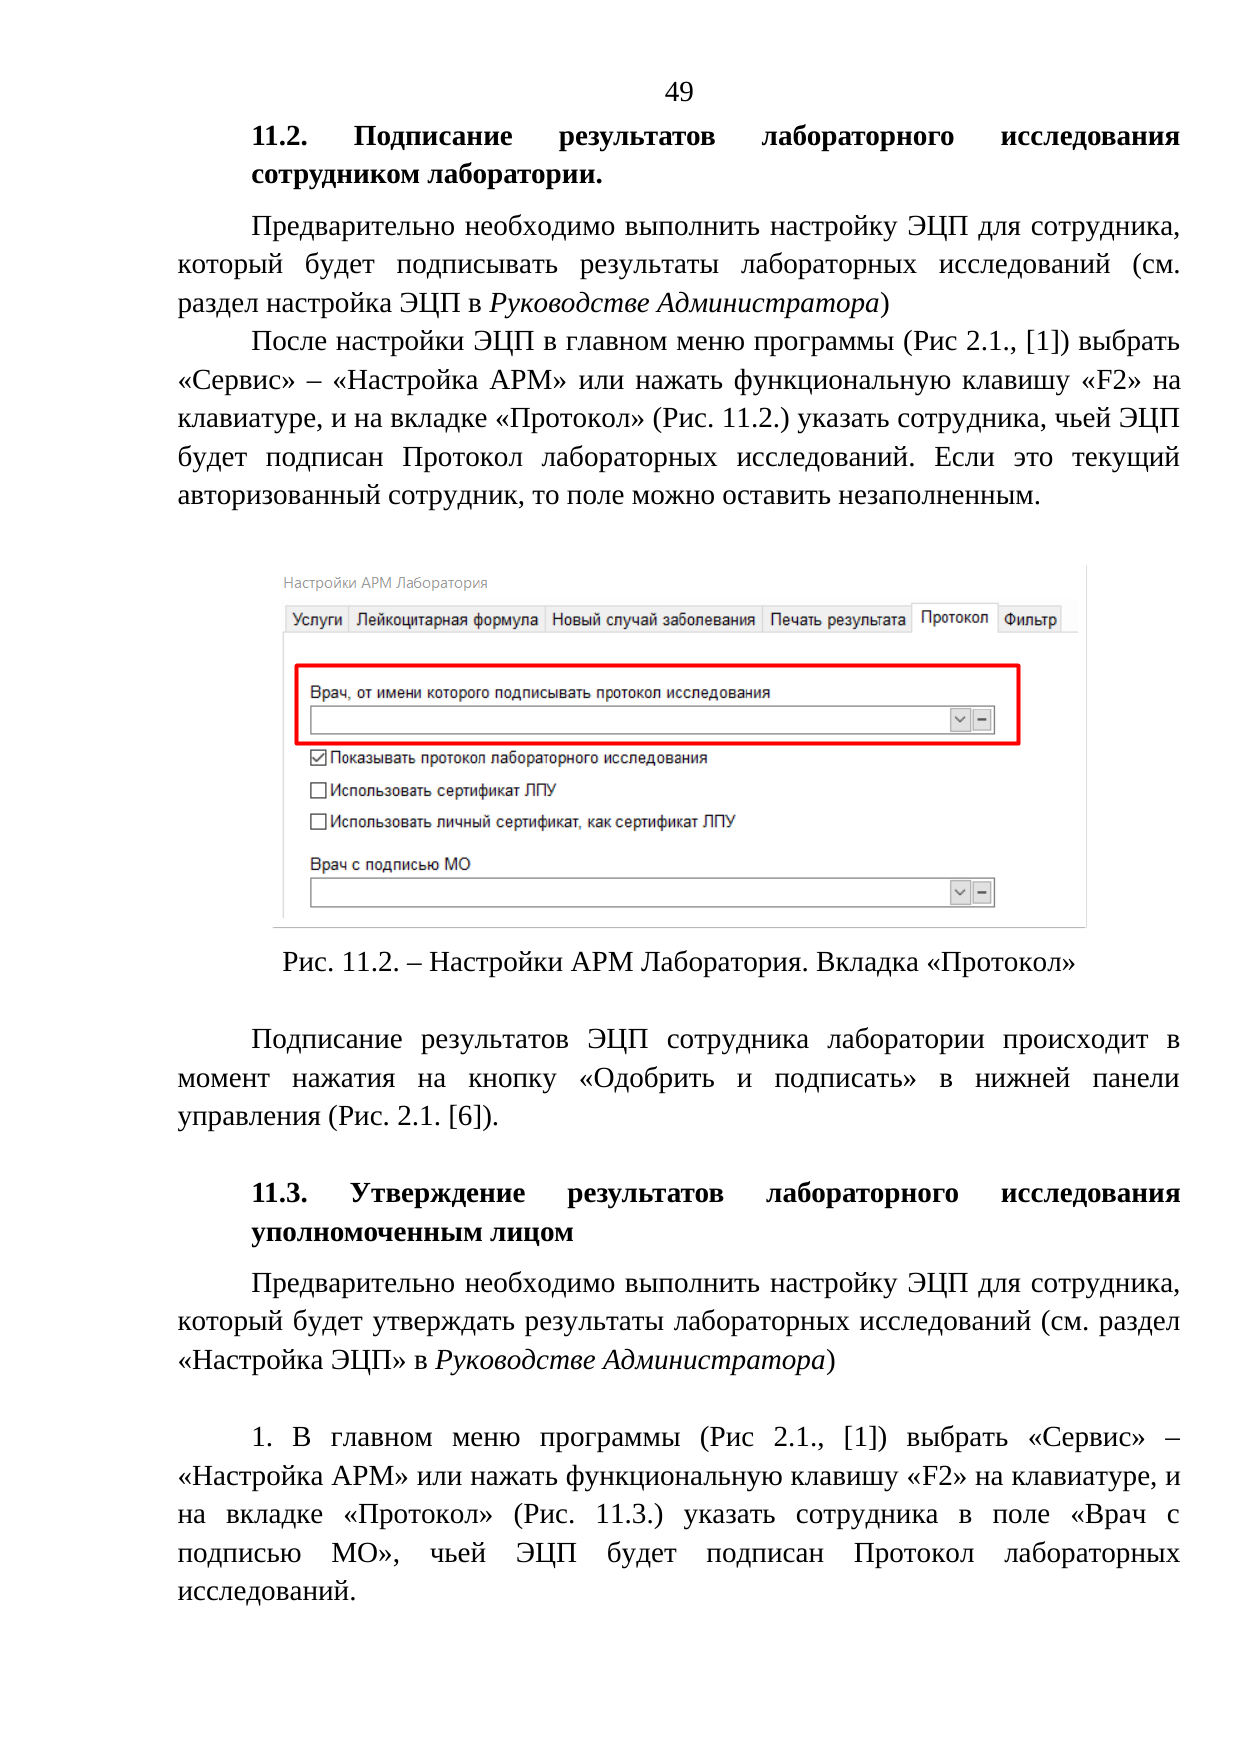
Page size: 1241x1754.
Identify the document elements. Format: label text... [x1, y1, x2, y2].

text Предварительно необходимо выполнить настройку ЭЦП для сотрудника, который будет утверждать результаты лабораторных исследований (см. раздел «Настройка ЭЦП» в Руководстве Администратора) [177, 1265, 1181, 1376]
text Предварительно необходимо выполнить настройку ЭЦП для сотрудника, который будет подписывать результаты лабораторных исследований (см. раздел настройка ЭЦП в Руководстве Администратора) [177, 208, 1181, 318]
text Рис. 11.2. – Настройки АРМ Лаборатория. Вкладка «Протокол» [177, 944, 1181, 978]
text Подписание результатов ЭЦП сотрудника лаборатории происходит в момент нажатия на кнопку «Одобрить и подписать» в нижней панели управления (Рис. 2.1. [6]). [177, 1021, 1181, 1132]
text После настройки ЭЦП в главном меню программы (Рис 2.1., [1]) выбрать «Сервис» – «Настройка АРМ» или нажать функциональную клавишу «F2» на клавиатуре, и на вкладке «Протокол» (Рис. 11.2.) указать сотрудника, чьей ЭЦП будет подписан Протокол лабораторных исследований. Если это текущий авторизованный сотрудник, то поле можно оставить незаполненным. [177, 323, 1181, 511]
picture [281, 570, 1078, 918]
subtitle 11.2. Подписание результатов лабораторного исследования сотрудником лаборатории. [251, 118, 1181, 190]
subtitle 11.3. Утверждение результатов лабораторного исследования уполномоченным лицом [251, 1175, 1181, 1247]
text 1. В главном меню программы (Рис 2.1., [1]) выбрать «Сервис» – «Настройка АРМ» или нажать функциональную клавишу «F2» на клавиатуре, и на вкладке «Протокол» (Рис. 11.3.) указать сотрудника в поле «Врач с подписью МО», чьей ЭЦП будет подписан Протокол лабораторных исследований. [177, 1419, 1181, 1607]
